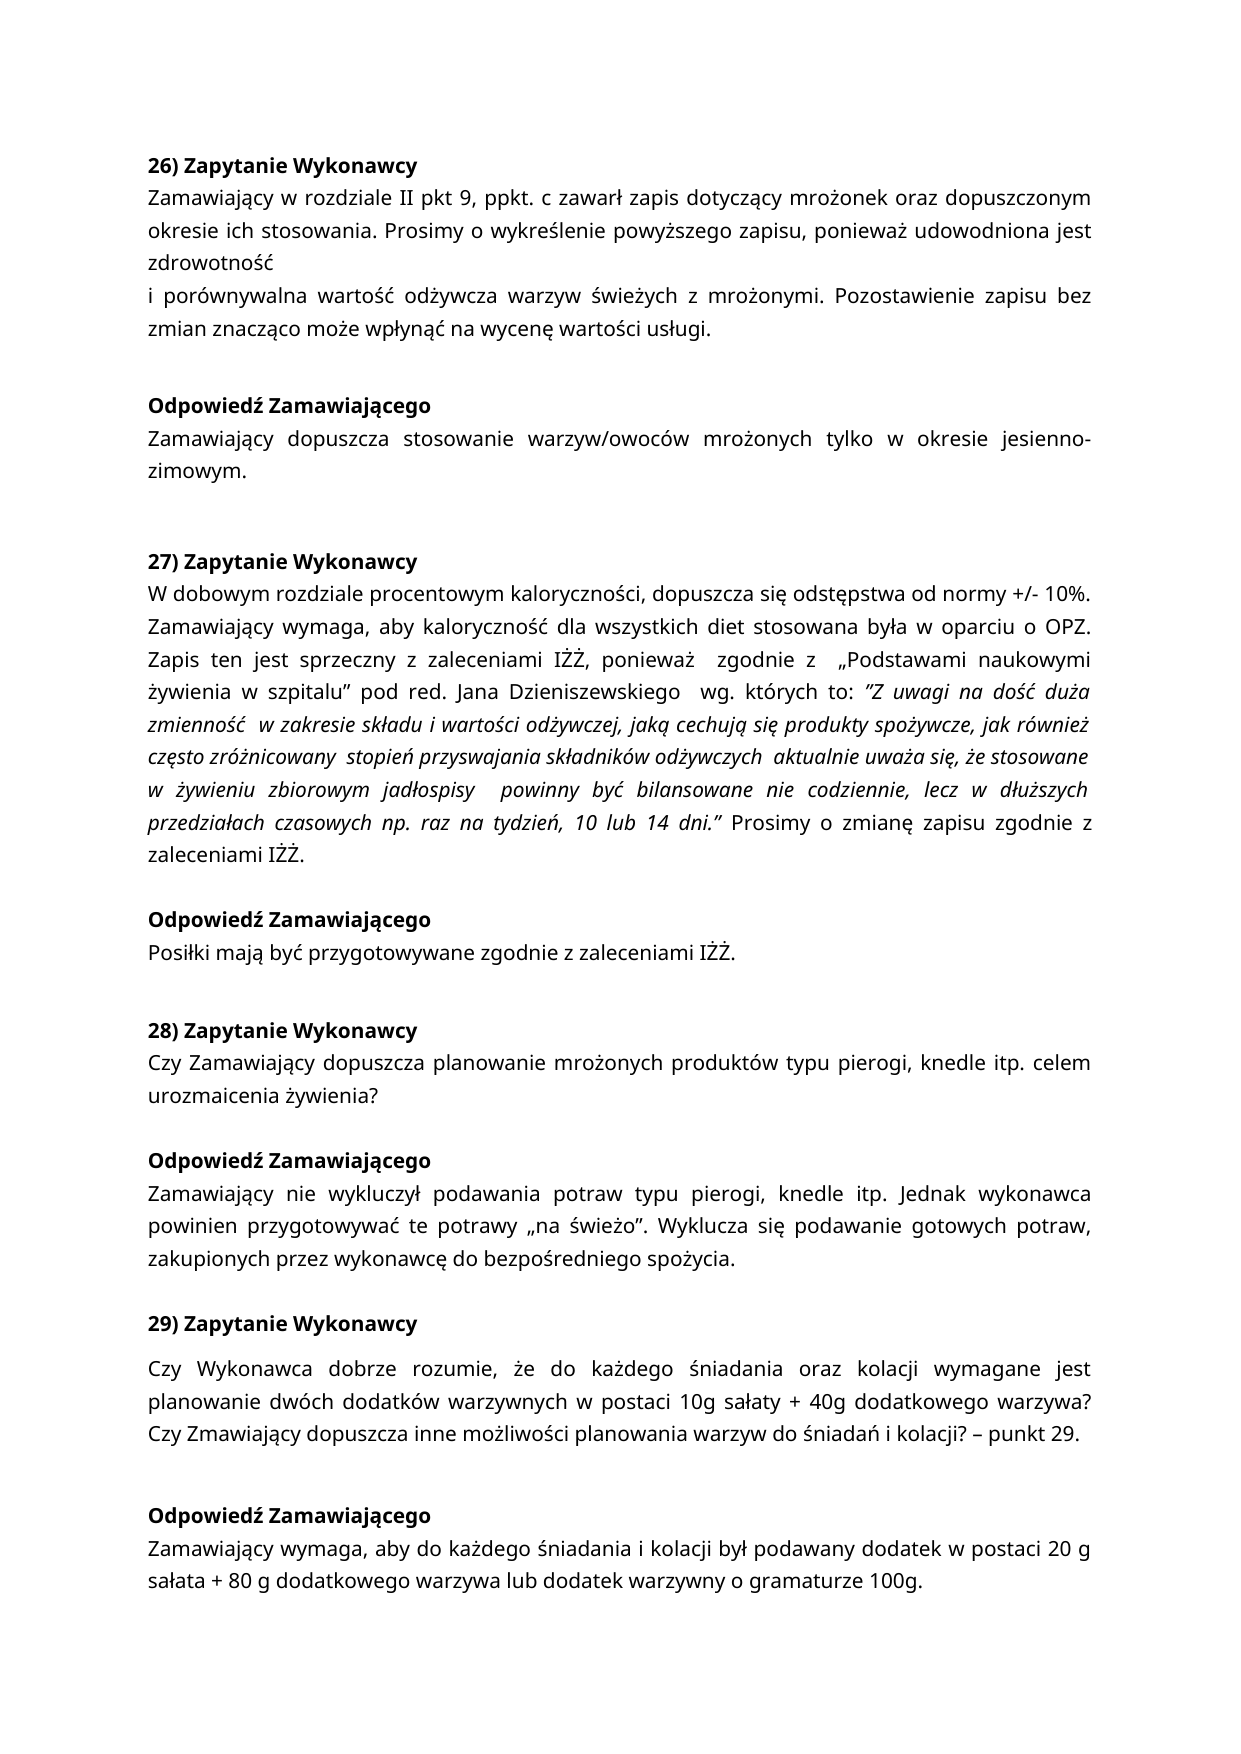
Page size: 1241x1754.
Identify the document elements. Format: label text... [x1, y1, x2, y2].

text Odpowiedź Zamawiającego [148, 391, 1093, 420]
text Posiłki mają być przygotowywane zgodnie z zaleceniami IŻŻ. [148, 938, 1093, 967]
text Czy Zamawiający dopuszcza planowanie mrożonych produktów typu pierogi, knedle itp. celem urozmaicenia żywienia? [148, 1048, 1093, 1109]
text 28) Zapytanie Wykonawcy [148, 1016, 1093, 1044]
text 27) Zapytanie Wykonawcy [148, 547, 1093, 575]
text Odpowiedź Zamawiającego [148, 906, 1093, 934]
text Zamawiający nie wykluczył podawania potraw typu pierogi, knedle itp. Jednak wykonawca powinien przygotowywać te potrawy „na świeżo”. Wyklucza się podawanie gotowych potraw, zakupionych przez wykonawcę do bezpośredniego spożycia. [148, 1179, 1093, 1272]
text Zamawiający wymaga, aby do każdego śniadania i kolacji był podawany dodatek w postaci 20 g sałata + 80 g dodatkowego warzywa lub dodatek warzywny o gramaturze 100g. [148, 1534, 1093, 1595]
text W dobowym rozdziale procentowym kaloryczności, dopuszcza się odstępstwa od normy +/- 10%. Zamawiający wymaga, aby kaloryczność dla wszystkich diet stosowana była w oparciu o OPZ. Zapis ten jest sprzeczny z zaleceniami IŻŻ, ponieważ zgodnie z „Podstawami naukowymi żywienia w szpitalu” pod red. Jana Dzieniszewskiego wg. których to: ”Z uwagi na dość duża zmienność w zakresie składu i wartości odżywczej, jaką cechują się produkty spożywcze, jak również często zróżnicowany stopień przyswajania składników odżywczych aktualnie uważa się, że stosowane w żywieniu zbiorowym jadłospisy powinny być bilansowane nie codziennie, lecz w dłuższych przedziałach czasowych np. raz na tydzień, 10 lub 14 dni.” Prosimy o zmianę zapisu zgodnie z zaleceniami IŻŻ. [148, 579, 1093, 869]
text Czy Wykonawca dobrze rozumie, że do każdego śniadania oraz kolacji wymagane jest planowanie dwóch dodatków warzywnych w postaci 10g sałaty + 40g dodatkowego warzywa? Czy Zmawiający dopuszcza inne możliwości planowania warzyw do śniadań i kolacji? – punkt 29. [148, 1354, 1093, 1448]
text 29) Zapytanie Wykonawcy [148, 1309, 1093, 1338]
text Odpowiedź Zamawiającego [148, 1501, 1093, 1530]
text 26) Zapytanie Wykonawcy [148, 151, 1093, 179]
text Zamawiający dopuszcza stosowanie warzyw/owoców mrożonych tylko w okresie jesienno-zimowym. [148, 424, 1093, 485]
text Odpowiedź Zamawiającego [148, 1146, 1093, 1175]
text Zamawiający w rozdziale II pkt 9, ppkt. c zawarł zapis dotyczący mrożonek oraz dopuszczonym okresie ich stosowania. Prosimy o wykreślenie powyższego zapisu, ponieważ udowodniona jest zdrowotność i porównywalna wartość odżywcza warzyw świeżych z mrożonymi. Pozostawienie zapisu bez zmian znacząco może wpłynąć na wycenę wartości usługi. [148, 183, 1093, 342]
